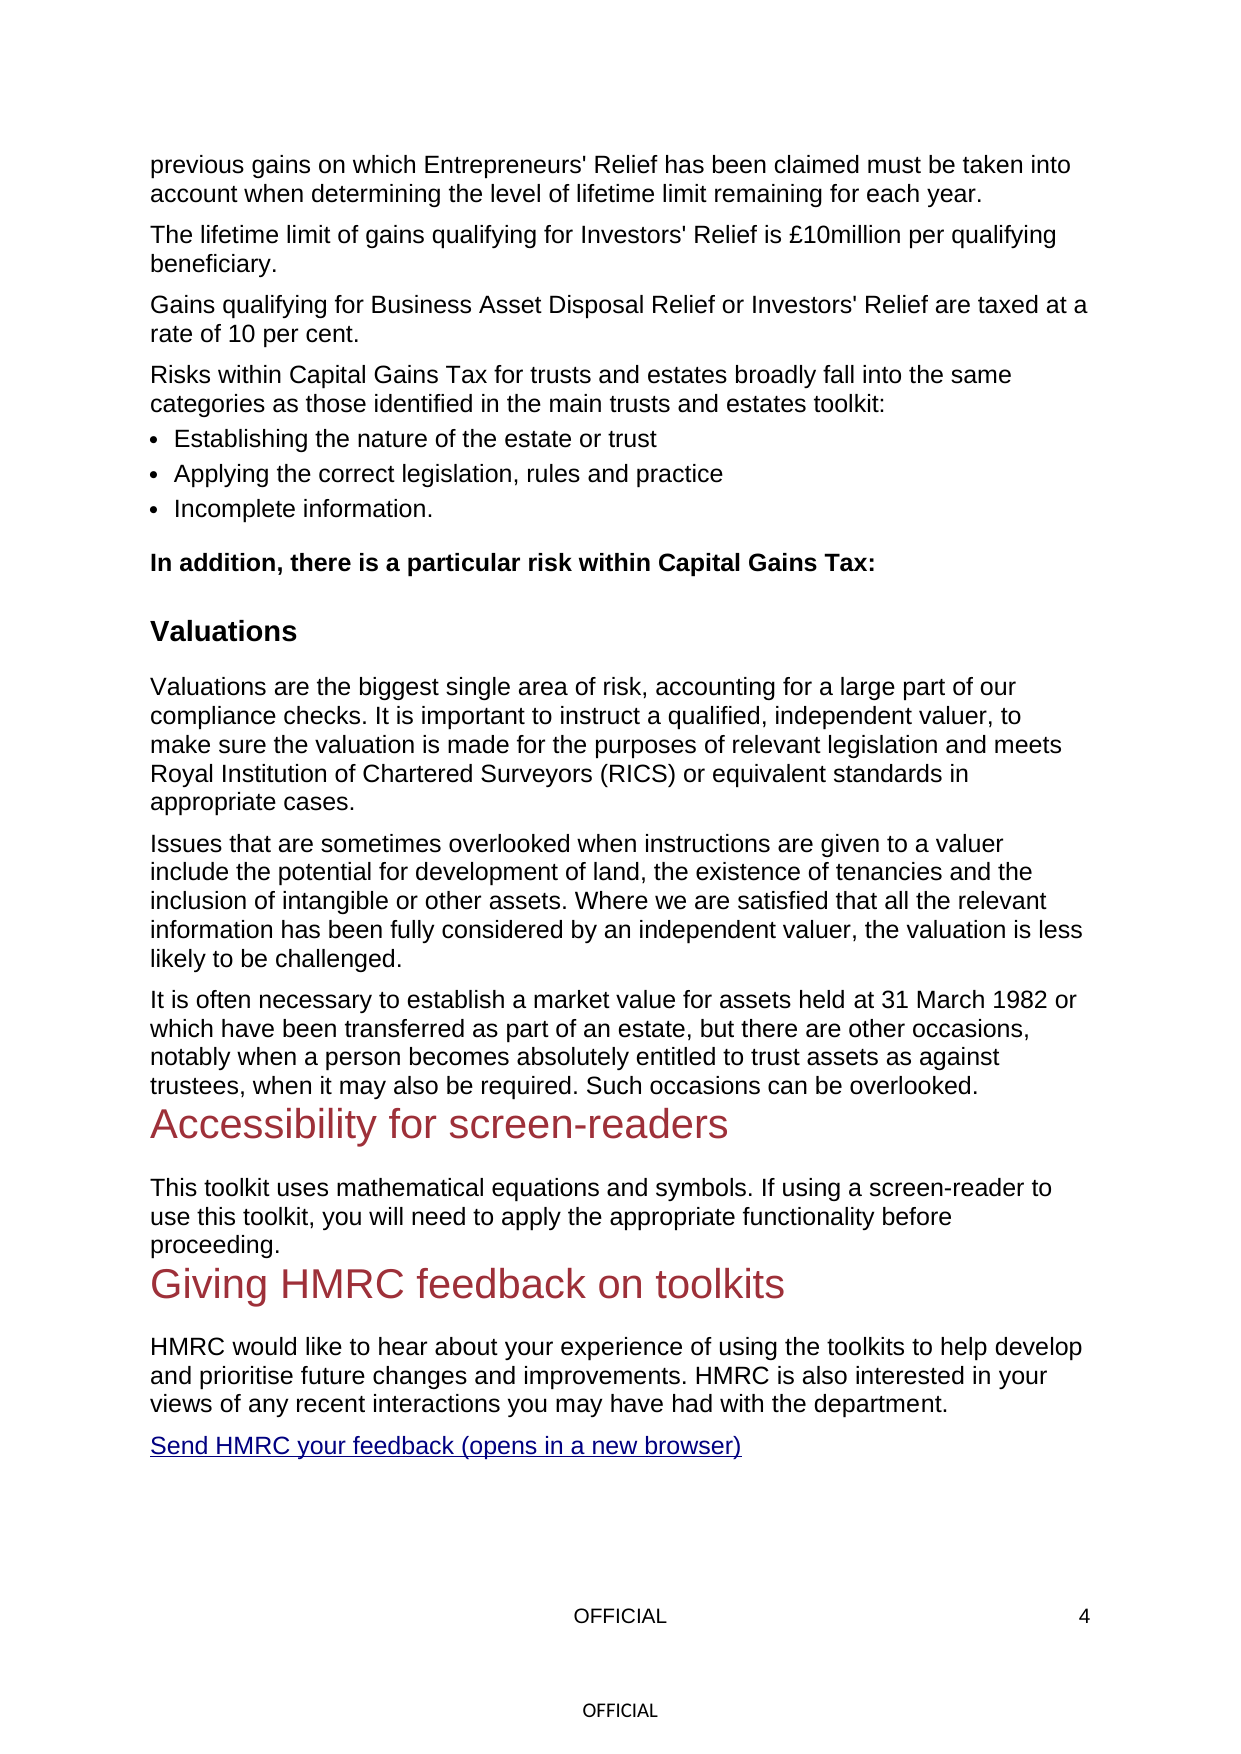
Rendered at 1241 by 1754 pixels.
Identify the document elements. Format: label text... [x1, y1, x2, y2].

list Establishing the nature of the estate or trust [150, 424, 1090, 452]
text previous gains on which Entrepreneurs' Relief has been claimed must be taken into account when determining the level of lifetime limit remaining for each year. [150, 150, 1090, 207]
subtitle Giving HMRC feedback on toolkits [150, 1259, 1090, 1307]
text Send HMRC your feedback (opens in a new browser) [150, 1431, 1090, 1459]
text Valuations are the biggest single area of risk, accounting for a large part of our compliance checks. It is important to instruct a qualified, independent valuer, to make sure the valuation is made for the purposes of relevant legislation and meets Royal Institution of Chartered Surveyors (RICS) or equivalent standards in appropriate cases. [150, 672, 1090, 816]
subtitle In addition, there is a particular risk within Capital Gains Tax: [150, 547, 1090, 576]
text Gains qualifying for Business Asset Disposal Relief or Investors' Relief are taxed at a rate of 10 per cent. [150, 290, 1090, 347]
text This toolkit uses mathematical equations and symbols. If using a screen-reader to use this toolkit, you will need to apply the appropriate functionality before proceeding. [150, 1173, 1090, 1259]
text It is often necessary to establish a market value for assets held at 31 March 1982 or which have been transferred as part of an estate, but there are other occasions, notably when a person becomes absolutely entitled to trust assets as against trustees, when it may also be required. Such occasions can be overlooked. [150, 985, 1090, 1100]
list Incomplete information. [150, 494, 1090, 522]
text Issues that are sometimes overlooked when instructions are given to a valuer include the potential for development of land, the existence of tenancies and the inclusion of intangible or other assets. Where we are satisfied that all the relevant information has been fully considered by an independent valuer, the valuation is less likely to be challenged. [150, 828, 1090, 972]
text Risks within Capital Gains Tax for trusts and estates broadly fall into the same categories as those identified in the main trusts and estates toolkit: [150, 360, 1090, 417]
subtitle Valuations [150, 614, 1090, 647]
text The lifetime limit of gains qualifying for Investors' Relief is £10million per qualifying beneficiary. [150, 220, 1090, 277]
subtitle Accessibility for screen-readers [150, 1100, 1090, 1148]
list Applying the correct legislation, rules and practice [150, 459, 1090, 487]
text HMRC would like to hear about your experience of using the toolkits to help develop and prioritise future changes and improvements. HMRC is also interested in your views of any recent interactions you may have had with the department. [150, 1332, 1090, 1418]
